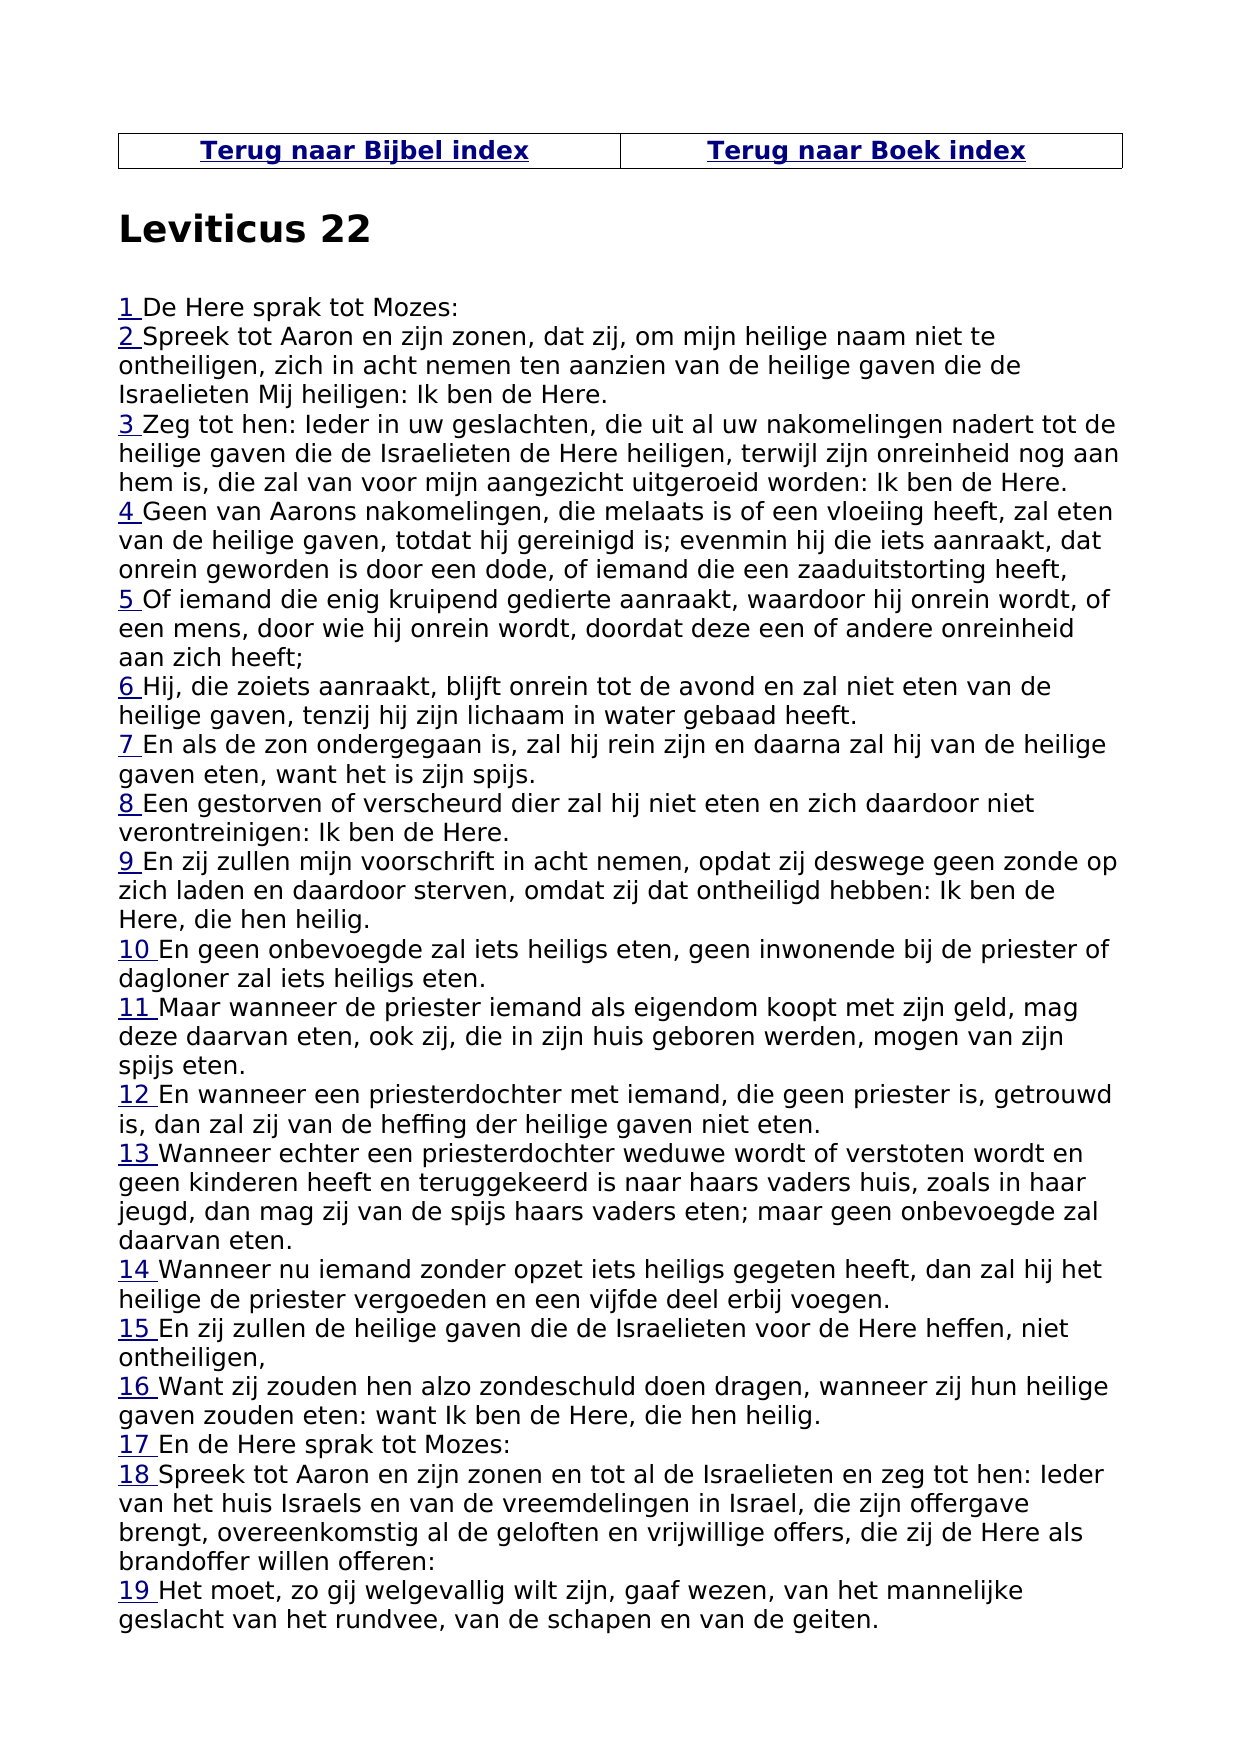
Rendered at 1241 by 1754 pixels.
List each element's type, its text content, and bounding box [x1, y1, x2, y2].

table_header Terug naar Bijbel index [119, 134, 620, 168]
table_header Terug naar Boek index [621, 134, 1122, 168]
text 1 De Here sprak tot Mozes: 2 Spreek tot Aaron en zijn zonen, dat zij, om mijn heilige naam niet te ontheiligen, zich in acht nemen ten aanzien van de heilige gaven die de Israelieten Mij heiligen: Ik ben de Here. 3 Zeg tot hen: Ieder in uw geslachten, die uit al uw nakomelingen nadert tot de heilige gaven die de Israelieten de Here heiligen, terwijl zijn onreinheid nog aan hem is, die zal van voor mijn aangezicht uitgeroeid worden: Ik ben de Here. 4 Geen van Aarons nakomelingen, die melaats is of een vloeiing heeft, zal eten van de heilige gaven, totdat hij gereinigd is; evenmin hij die iets aanraakt, dat onrein geworden is door een dode, of iemand die een zaaduitstorting heeft, 5 Of iemand die enig kruipend gedierte aanraakt, waardoor hij onrein wordt, of een mens, door wie hij onrein wordt, doordat deze een of andere onreinheid aan zich heeft; 6 Hij, die zoiets aanraakt, blijft onrein tot de avond en zal niet eten van de heilige gaven, tenzij hij zijn lichaam in water gebaad heeft. 7 En als de zon ondergegaan is, zal hij rein zijn en daarna zal hij van de heilige gaven eten, want het is zijn spijs. 8 Een gestorven of verscheurd dier zal hij niet eten en zich daardoor niet verontreinigen: Ik ben de Here. 9 En zij zullen mijn voorschrift in acht nemen, opdat zij deswege geen zonde op zich laden en daardoor sterven, omdat zij dat ontheiligd hebben: Ik ben de Here, die hen heilig. 10 En geen onbevoegde zal iets heiligs eten, geen inwonende bij de priester of dagloner zal iets heiligs eten. 11 Maar wanneer de priester iemand als eigendom koopt met zijn geld, mag deze daarvan eten, ook zij, die in zijn huis geboren werden, mogen van zijn spijs eten. 12 En wanneer een priesterdochter met iemand, die geen priester is, getrouwd is, dan zal zij van de heffing der heilige gaven niet eten. 13 Wanneer echter een priesterdochter weduwe wordt of verstoten wordt en geen kinderen heeft en teruggekeerd is naar haars vaders huis, zoals in haar jeugd, dan mag zij van de spijs haars vaders eten; maar geen onbevoegde zal daarvan eten. 14 Wanneer nu iemand zonder opzet iets heiligs gegeten heeft, dan zal hij het heilige de priester vergoeden en een vijfde deel erbij voegen. 15 En zij zullen de heilige gaven die de Israelieten voor de Here heffen, niet ontheiligen, 16 Want zij zouden hen alzo zondeschuld doen dragen, wanneer zij hun heilige gaven zouden eten: want Ik ben de Here, die hen heilig. 17 En de Here sprak tot Mozes: 18 Spreek tot Aaron en zijn zonen en tot al de Israelieten en zeg tot hen: Ieder van het huis Israels en van de vreemdelingen in Israel, die zijn offergave brengt, overeenkomstig al de geloften en vrijwillige offers, die zij de Here als brandoffer willen offeren: 19 Het moet, zo gij welgevallig wilt zijn, gaaf wezen, van het mannelijke geslacht van het rundvee, van de schapen en van de geiten. [118, 264, 1122, 1635]
subtitle Leviticus 22 [118, 208, 1122, 252]
